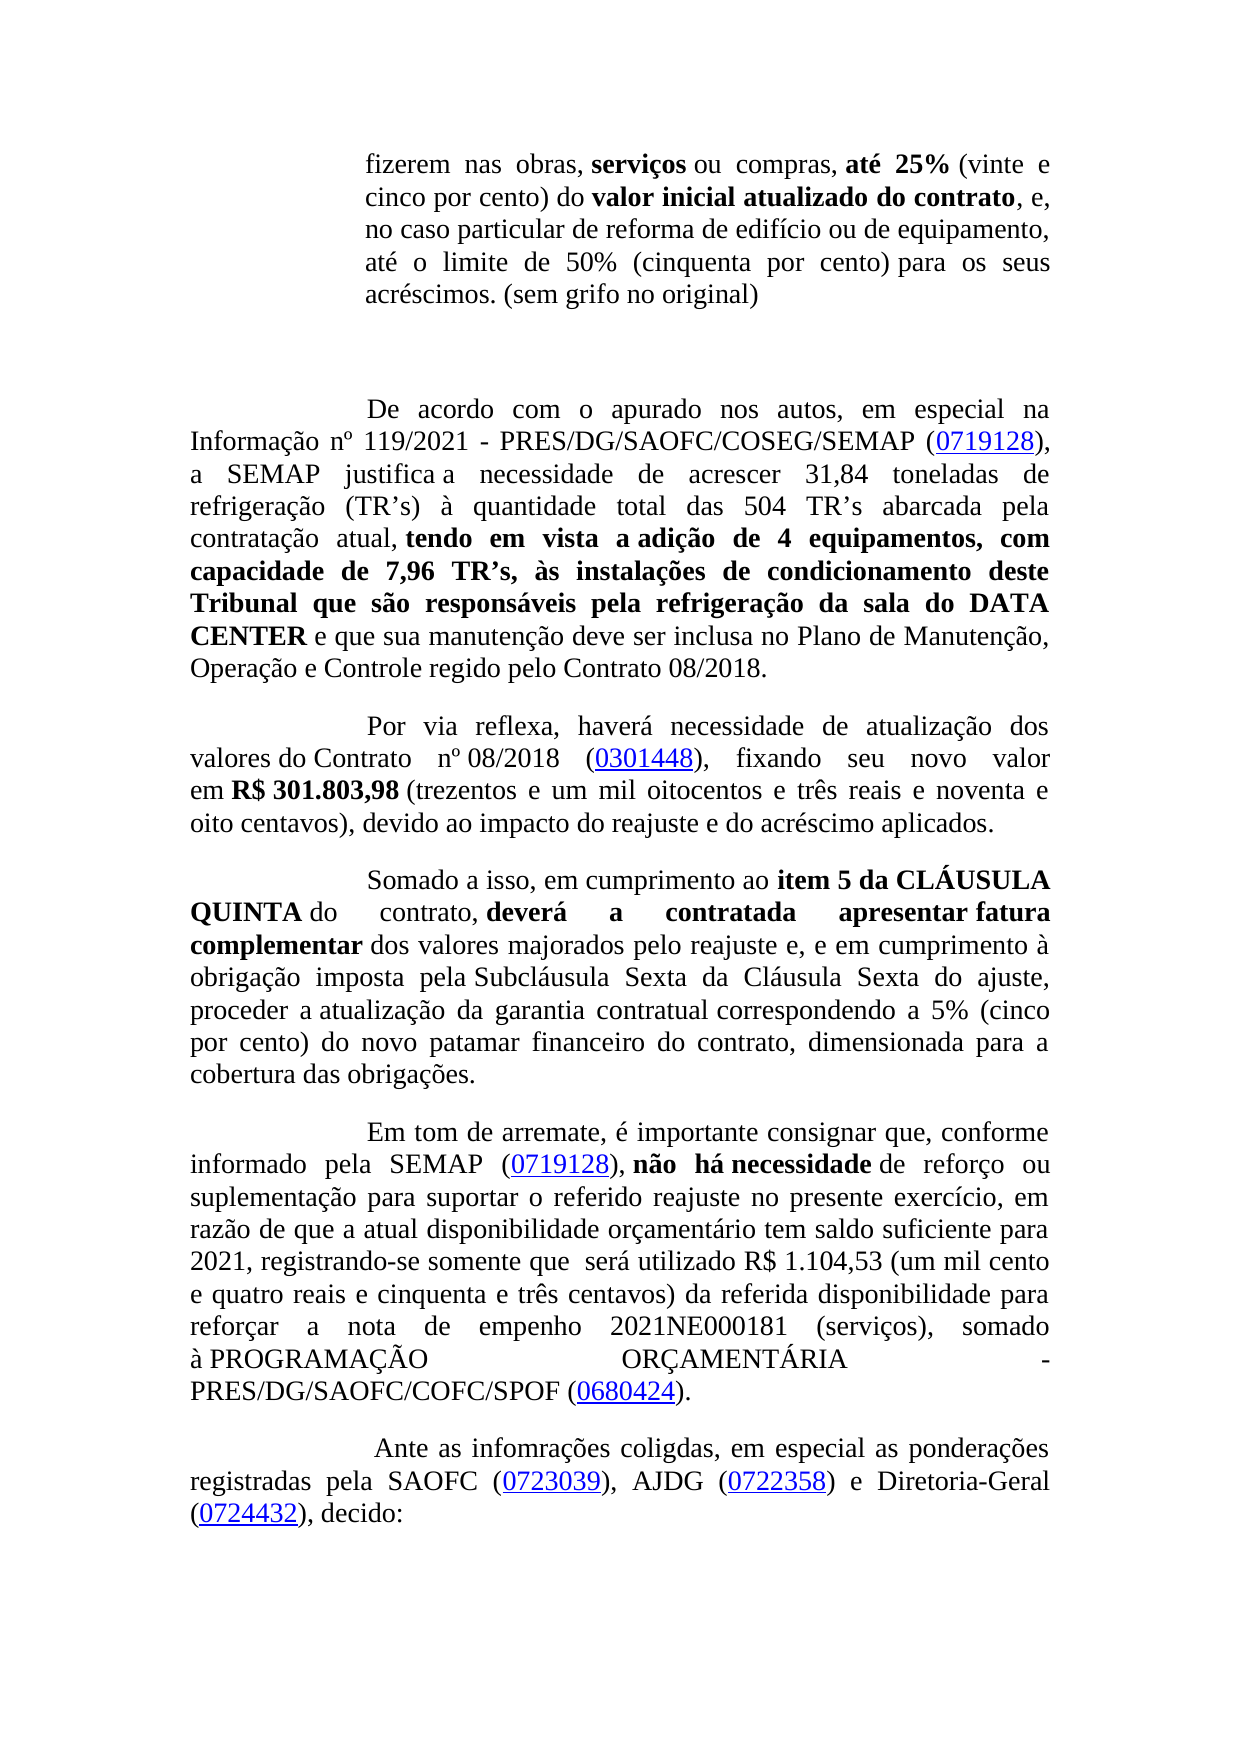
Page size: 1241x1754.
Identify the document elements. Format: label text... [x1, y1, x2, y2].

text Ante as infomrações coligdas, em especial as ponderações registradas pela SAOFC (0723039), AJDG (0722358) e Diretoria-Geral (0724432), decido: [190, 1431, 1051, 1529]
text Somado a isso, em cumprimento ao item 5 da CLÁUSULA QUINTA do contrato, deverá a contratada apresentar fatura complementar dos valores majorados pelo reajuste e, e em cumprimento à obrigação imposta pela Subcláusula Sexta da Cláusula Sexta do ajuste, proceder a atualização da garantia contratual correspondendo a 5% (cinco por cento) do novo patamar financeiro do contrato, dimensionada para a cobertura das obrigações. [190, 863, 1051, 1090]
text De acordo com o apurado nos autos, em especial na Informação nº 119/2021 - PRES/DG/SAOFC/COSEG/SEMAP (0719128), a SEMAP justifica a necessidade de acrescer 31,84 toneladas de refrigeração (TR’s) à quantidade total das 504 TR’s abarcada pela contratação atual, tendo em vista a adição de 4 equipamentos, com capacidade de 7,96 TR’s, às instalações de condicionamento deste Tribunal que são responsáveis pela refrigeração da sala do DATA CENTER e que sua manutenção deve ser inclusa no Plano de Manutenção, Operação e Controle regido pelo Contrato 08/2018. [190, 392, 1051, 683]
text Por via reflexa, haverá necessidade de atualização dos valores do Contrato nº 08/2018 (0301448), fixando seu novo valor em R$ 301.803,98 (trezentos e um mil oitocentos e três reais e noventa e oito centavos), devido ao impacto do reajuste e do acréscimo aplicados. [190, 708, 1051, 838]
text Em tom de arremate, é importante consignar que, conforme informado pela SEMAP (0719128), não há necessidade de reforço ou suplementação para suportar o referido reajuste no presente exercício, em razão de que a atual disponibilidade orçamentário tem saldo suficiente para 2021, registrando-se somente que será utilizado R$ 1.104,53 (um mil cento e quatro reais e cinquenta e três centavos) da referida disponibilidade para reforçar a nota de empenho 2021NE000181 (serviços), somado à PROGRAMAÇÃO ORÇAMENTÁRIA - PRES/DG/SAOFC/COFC/SPOF (0680424). [190, 1115, 1051, 1406]
text fizerem nas obras, serviços ou compras, até 25% (vinte e cinco por cento) do valor inicial atualizado do contrato, e, no caso particular de reforma de edifício ou de equipamento, até o limite de 50% (cinquenta por cento) para os seus acréscimos. (sem grifo no original) [365, 148, 1051, 309]
